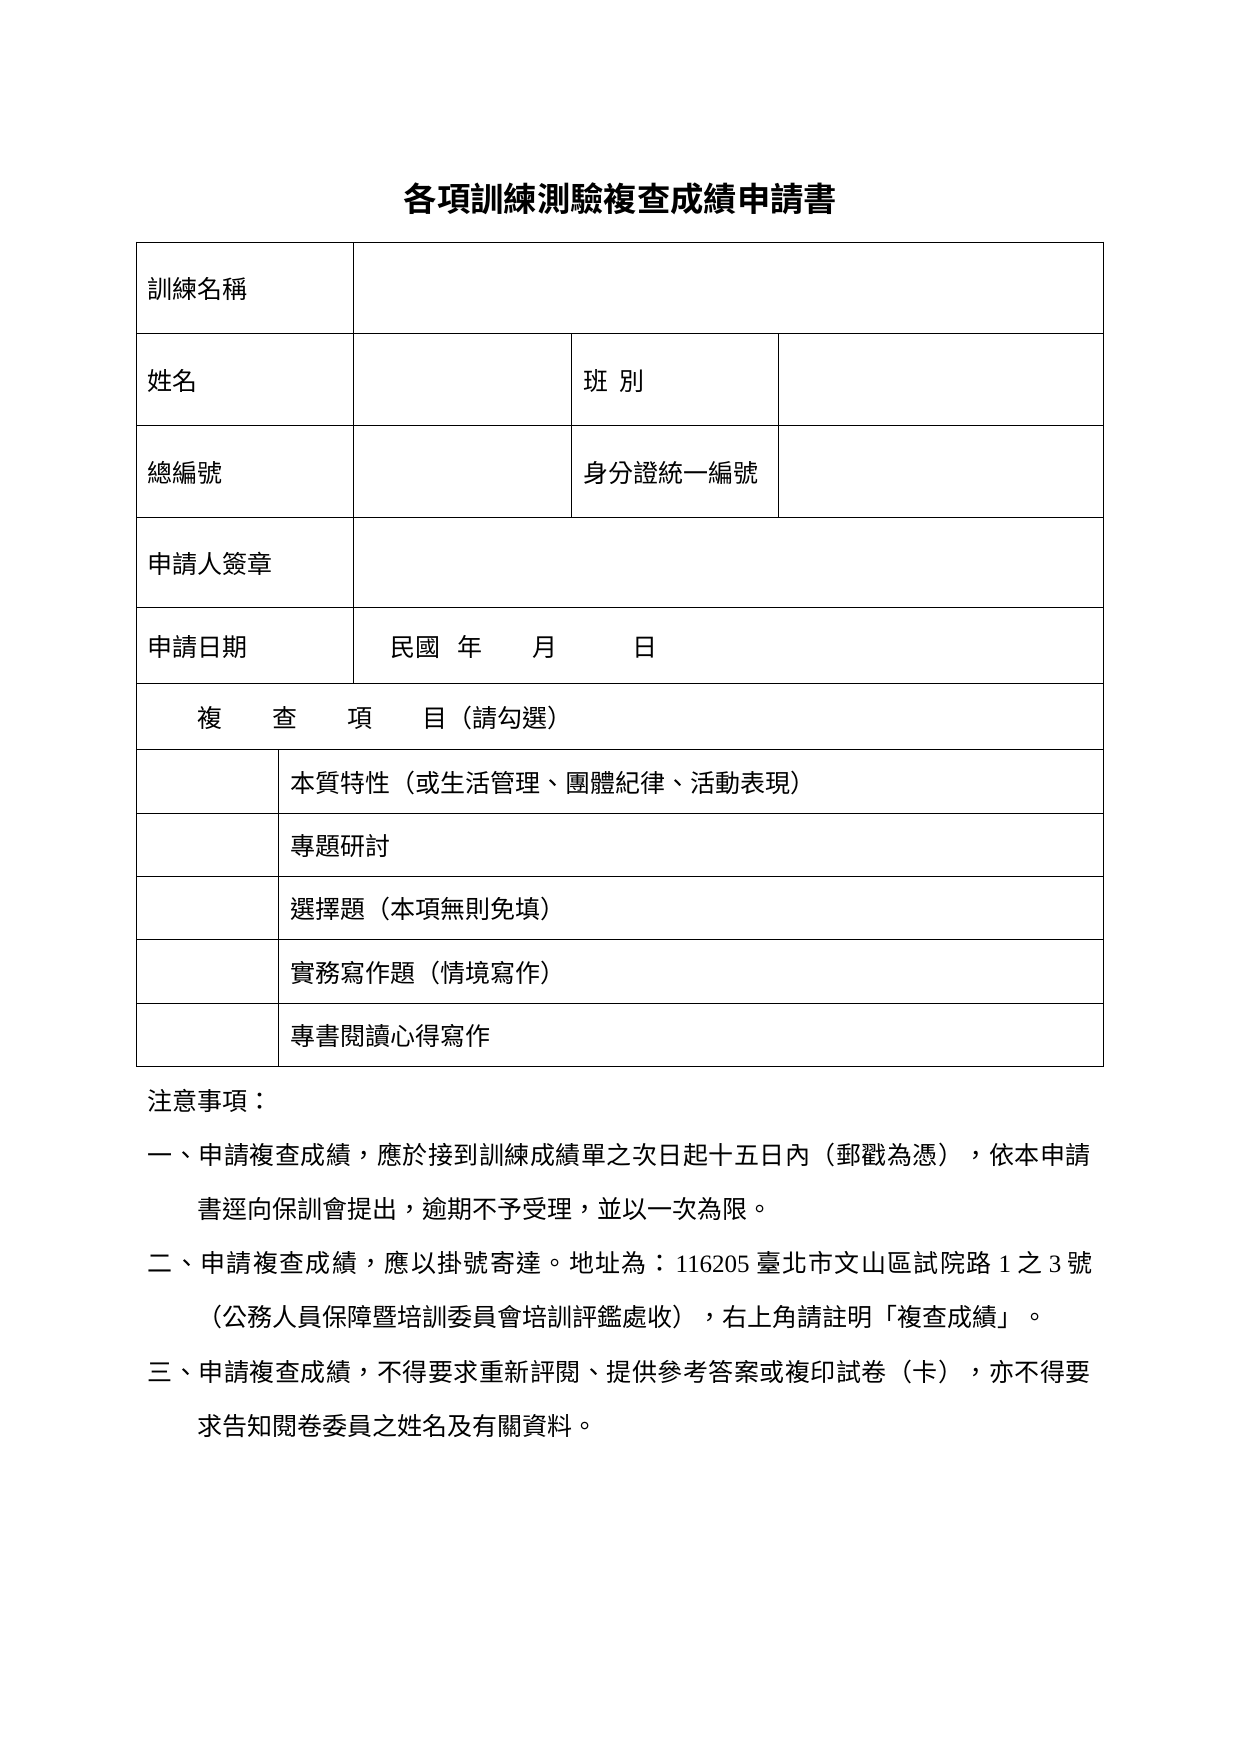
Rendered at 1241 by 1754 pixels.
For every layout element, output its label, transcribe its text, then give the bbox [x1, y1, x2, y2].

table_cell 專書閱讀心得寫作 [279, 1004, 1103, 1066]
table_cell [137, 814, 278, 876]
table_cell 申請人簽章 [137, 518, 353, 607]
table_cell [354, 334, 571, 425]
table_cell 本質特性（或生活管理、團體紀律、活動表現） [279, 750, 1103, 812]
table_cell [137, 940, 278, 1002]
table_cell 班 別 [572, 334, 778, 425]
table_cell [137, 750, 278, 812]
table_header [354, 243, 1103, 333]
table_cell [137, 1004, 278, 1066]
table_cell [354, 426, 571, 517]
table_cell 專題研討 [279, 814, 1103, 876]
table_cell 民國 年 月 日 [354, 608, 1103, 682]
table_cell 複 查 項 目（請勾選） [137, 684, 1103, 749]
table_cell [779, 334, 1103, 425]
table_cell [354, 518, 1103, 607]
table_cell 選擇題（本項無則免填） [279, 877, 1103, 939]
table_cell 身分證統一編號 [572, 426, 778, 517]
table_cell [137, 877, 278, 939]
table_cell 申請日期 [137, 608, 353, 682]
table_cell 注意事項： 一、申請複查成績，應於接到訓練成績單之次日起十五日內（郵戳為憑），依本申請書逕向保訓會提出，逾期不予受理，並以一次為限。 二、申請複查成績，應以掛號寄達。地址為：116205臺北市文山區試院路1之3號（公務人員保障暨培訓委員會培訓評鑑處收），右上角請註明「複查成績」。 三、申請複查成績，不得要求重新評閱、提供參考答案或複印試卷（卡），亦不得要求告知閱卷委員之姓名及有關資料。 [136, 1067, 1104, 1446]
table_cell 實務寫作題（情境寫作） [279, 940, 1103, 1002]
table_header 訓練名稱 [137, 243, 353, 333]
table_cell [779, 426, 1103, 517]
text 各項訓練測驗複查成績申請書 [187, 164, 1053, 223]
table_cell 總編號 [137, 426, 353, 517]
table_cell 姓名 [137, 334, 353, 425]
